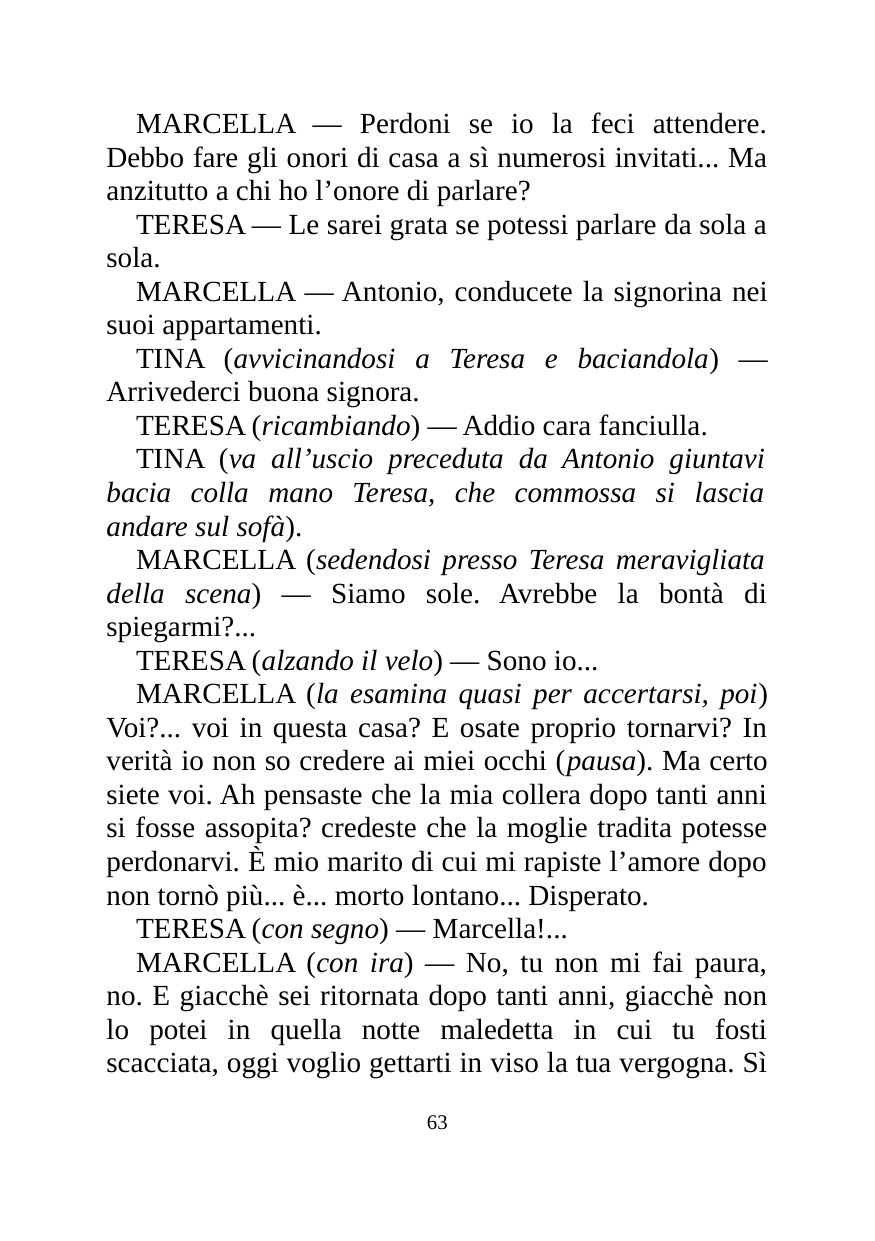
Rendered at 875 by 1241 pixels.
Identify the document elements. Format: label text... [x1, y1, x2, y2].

text TERESA — Le sarei grata se potessi parlare da sola a sola. [106, 207, 768, 274]
text TINA (va all’uscio preceduta da Antonio giuntavi bacia colla mano Teresa, che commossa si lascia andare sul sofà). [106, 442, 768, 542]
text MARCELLA (con ira) — No, tu non mi fai paura, no. E giacchè sei ritornata dopo tanti anni, giacchè non lo potei in quella notte maledetta in cui tu fosti scacciata, oggi voglio gettarti in viso la tua vergogna. Sì [106, 945, 768, 1079]
text MARCELLA (sedendosi presso Teresa meravigliata della scena) — Siamo sole. Avrebbe la bontà di spiegarmi?... [106, 542, 768, 643]
text MARCELLA — Perdoni se io la feci attendere. Debbo fare gli onori di casa a sì numerosi invitati... Ma anzitutto a chi ho l’onore di parlare? [106, 106, 768, 207]
text TERESA (con segno) — Marcella!... [106, 911, 768, 945]
text MARCELLA (la esamina quasi per accertarsi, poi) Voi?... voi in questa casa? E osate proprio tornarvi? In verità io non so credere ai miei occhi (pausa). Ma certo siete voi. Ah pensaste che la mia collera dopo tanti anni si fosse assopita? credeste che la moglie tradita potesse perdonarvi. È mio marito di cui mi rapiste l’amore dopo non tornò più... è... morto lontano... Disperato. [106, 676, 768, 911]
text TERESA (alzando il velo) — Sono io... [106, 643, 768, 676]
text MARCELLA — Antonio, conducete la signorina nei suoi appartamenti. [106, 274, 768, 341]
text TINA (avvicinandosi a Teresa e baciandola) — Arrivederci buona signora. [106, 341, 768, 408]
text TERESA (ricambiando) — Addio cara fanciulla. [106, 408, 768, 442]
